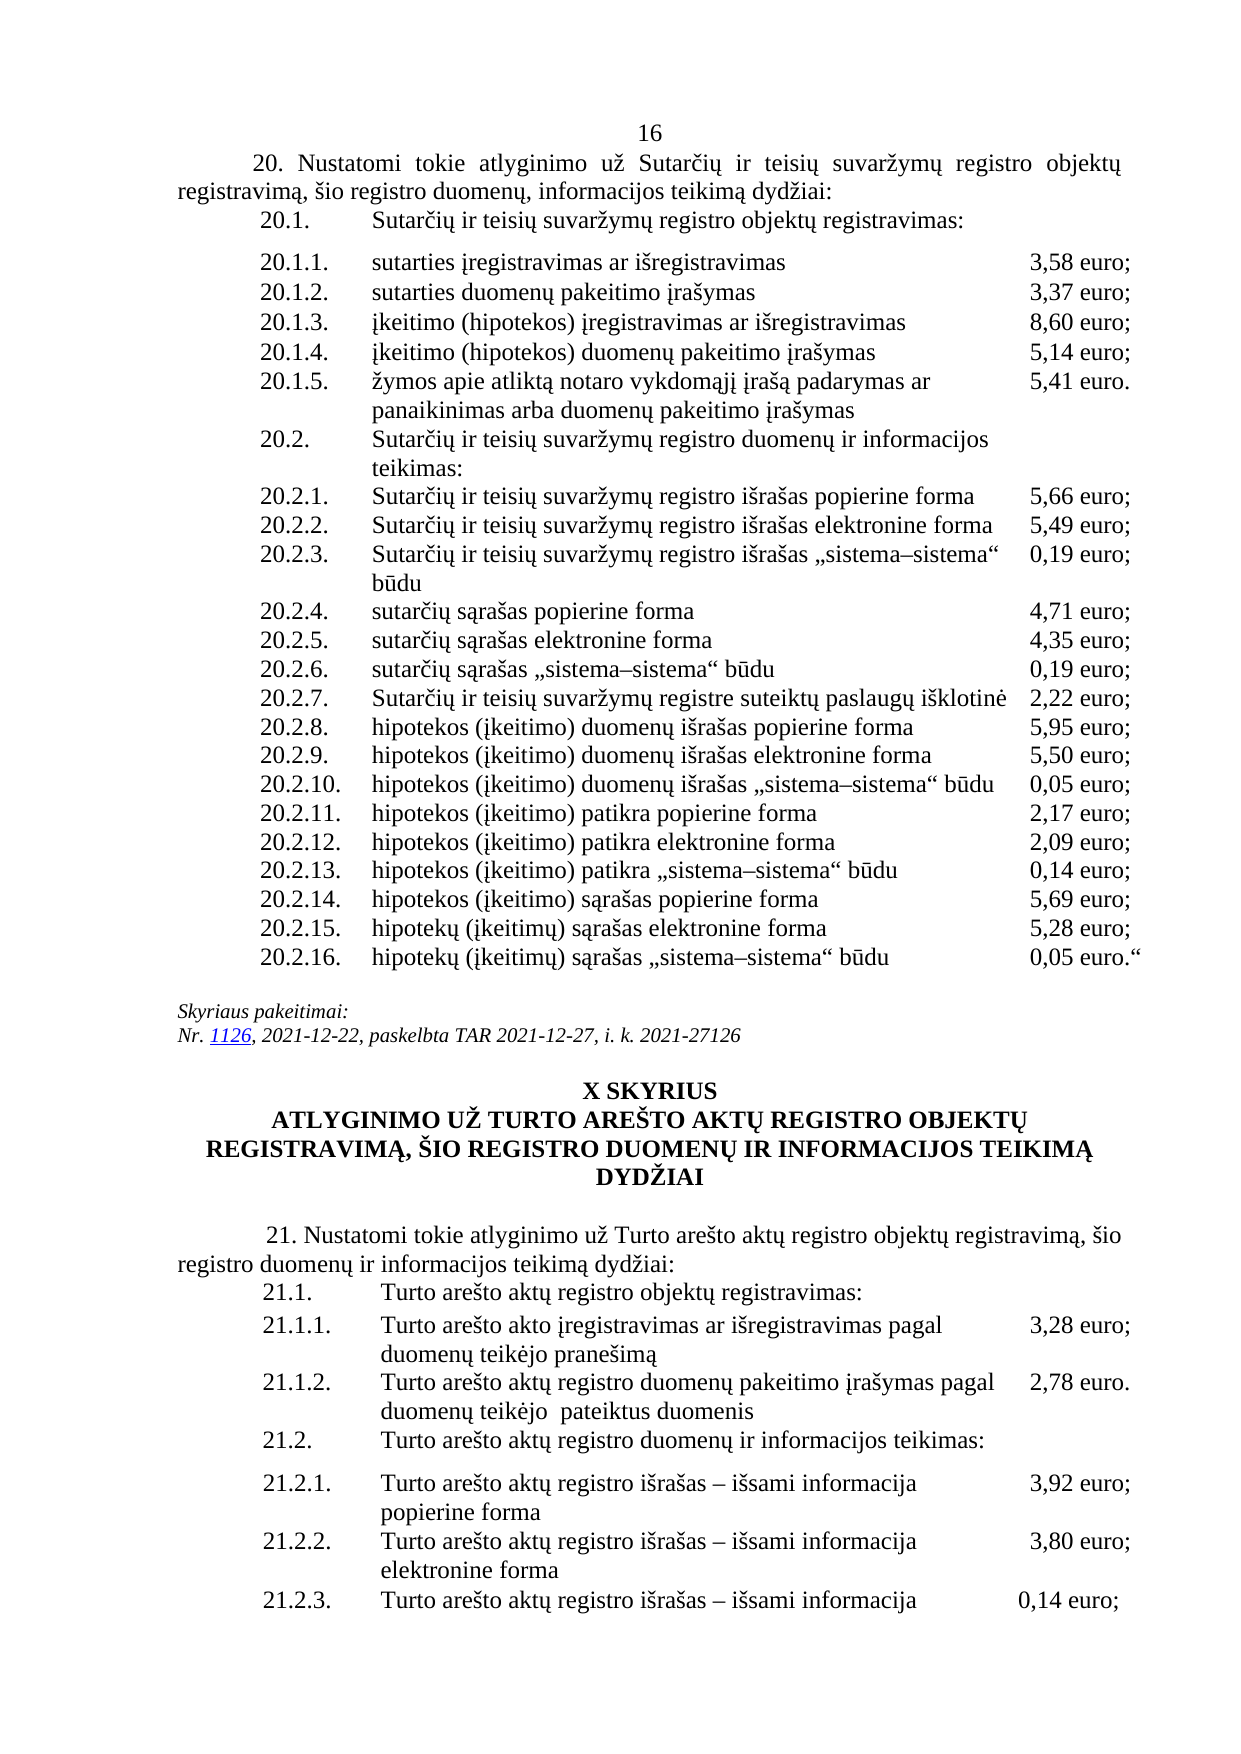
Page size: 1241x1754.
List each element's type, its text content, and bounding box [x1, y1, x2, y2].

text Atlyginimo už Turto arešto aktų registro OBJEKTŲ REGISTRAVIMĄ, ŠIO REGISTRO DUOMENŲ IR INFORMACIJOS TEIKIMĄ DYDŽIAI [177, 1105, 1122, 1191]
table_cell hipotekos (įkeitimo) patikra „sistema–sistema“ būdu [360, 856, 1018, 884]
table_cell hipotekos (įkeitimo) duomenų išrašas elektronine forma [360, 741, 1018, 769]
table_cell 5,28 euro; [1018, 913, 1166, 942]
table_cell sutarties duomenų pakeitimo įrašymas [360, 277, 1018, 307]
table_cell sutarčių sąrašas elektronine forma [360, 626, 1018, 654]
table_cell 5,66 euro; [1018, 481, 1166, 510]
table_cell 20.2.8. [242, 712, 360, 741]
table_cell žymos apie atliktą notaro vykdomąjį įrašą padarymas ar panaikinimas arba duomenų pakeitimo įrašymas [360, 366, 1018, 424]
table_cell hipotekos (įkeitimo) patikra popierine forma [360, 798, 1018, 827]
text Nr. 1126, 2021-12-22, paskelbta TAR 2021-12-27, i. k. 2021-27126 [177, 1023, 1122, 1047]
table_cell 20.2.5. [242, 626, 360, 654]
table_cell 5,41 euro. [1018, 366, 1166, 424]
text Skyriaus pakeitimai: [177, 999, 1122, 1023]
table_cell 20.2.1. [242, 481, 360, 510]
table_cell 20.2.12. [242, 827, 360, 856]
table_cell 3,58 euro; [1018, 247, 1166, 277]
table_cell 21.2.1. [251, 1469, 369, 1526]
table_cell 21.1.1. [251, 1310, 369, 1367]
text 21. Nustatomi tokie atlyginimo už Turto arešto aktų registro objektų registravimą, šio registro duomenų ir informacijos teikimą dydžiai: [177, 1220, 1122, 1277]
table_cell 3,92 euro; [1018, 1469, 1151, 1526]
table_cell 3,37 euro; [1018, 277, 1166, 307]
table_cell [1018, 424, 1166, 481]
table_header Turto arešto aktų registro objektų registravimas: [369, 1278, 1018, 1310]
table_cell hipotekų (įkeitimų) sąrašas „sistema–sistema“ būdu [360, 942, 1018, 971]
table_cell Turto arešto aktų registro duomenų ir informacijos teikimas: [369, 1425, 1018, 1468]
table_cell 20.2. [242, 424, 360, 481]
table_cell įkeitimo (hipotekos) įregistravimas ar išregistravimas [360, 307, 1018, 337]
table_cell 0,05 euro.“ [1018, 942, 1166, 971]
table_cell 8,60 euro; [1018, 307, 1166, 337]
table_cell 20.2.6. [242, 654, 360, 683]
table_cell 3,80 euro; [1018, 1526, 1151, 1585]
table_cell Turto arešto aktų registro išrašas – išsami informacija popierine forma [369, 1469, 1018, 1526]
table_cell sutarties įregistravimas ar išregistravimas [360, 247, 1018, 277]
table_cell įkeitimo (hipotekos) duomenų pakeitimo įrašymas [360, 337, 1018, 366]
table_cell 2,09 euro; [1018, 827, 1166, 856]
table_cell Sutarčių ir teisių suvaržymų registro išrašas popierine forma [360, 481, 1018, 510]
table_cell 2,17 euro; [1018, 798, 1166, 827]
table_cell Turto arešto aktų registro išrašas – išsami informacija elektronine forma [369, 1526, 1018, 1585]
table_cell 5,50 euro; [1018, 741, 1166, 769]
table_cell Turto arešto aktų registro duomenų pakeitimo įrašymas pagal duomenų teikėjo pateiktus duomenis [369, 1368, 1018, 1425]
table_cell Sutarčių ir teisių suvaržymų registro duomenų ir informacijos teikimas: [360, 424, 1018, 481]
table_cell [1018, 1425, 1151, 1468]
table_header Sutarčių ir teisių suvaržymų registro objektų registravimas: [360, 205, 1018, 247]
table_cell 20.1.4. [242, 337, 360, 366]
table_cell 20.2.3. [242, 539, 360, 596]
table_cell hipotekos (įkeitimo) duomenų išrašas popierine forma [360, 712, 1018, 741]
table_cell hipotekos (įkeitimo) sąrašas popierine forma [360, 884, 1018, 913]
table_cell Turto arešto aktų registro išrašas – išsami informacija [369, 1585, 1018, 1636]
table_cell 0,14 euro; [1018, 856, 1166, 884]
table_cell sutarčių sąrašas popierine forma [360, 596, 1018, 626]
table_cell 20.1.5. [242, 366, 360, 424]
table_cell 20.2.15. [242, 913, 360, 942]
table_cell 2,22 euro; [1018, 683, 1166, 712]
table_cell Sutarčių ir teisių suvaržymų registre suteiktų paslaugų išklotinė [360, 683, 1018, 712]
table_cell 20.2.14. [242, 884, 360, 913]
table_cell hipotekos (įkeitimo) patikra elektronine forma [360, 827, 1018, 856]
table_cell 5,69 euro; [1018, 884, 1166, 913]
table_cell Turto arešto akto įregistravimas ar išregistravimas pagal duomenų teikėjo pranešimą [369, 1310, 1018, 1367]
table_cell 3,28 euro; [1018, 1310, 1151, 1367]
table_header [1018, 1278, 1151, 1310]
table_cell 20.2.2. [242, 510, 360, 539]
table_cell 21.1.2. [251, 1368, 369, 1425]
table_cell 20.2.13. [242, 856, 360, 884]
table_cell 20.2.10. [242, 769, 360, 798]
table_cell 0,05 euro; [1018, 769, 1166, 798]
table_cell 21.2. [251, 1425, 369, 1468]
text 20. Nustatomi tokie atlyginimo už Sutarčių ir teisių suvaržymų registro objektų registravimą, šio registro duomenų, informacijos teikimą dydžiai: [177, 148, 1122, 205]
table_cell 20.1.3. [242, 307, 360, 337]
table_cell 0,19 euro; [1018, 654, 1166, 683]
table_cell 0,14 euro; [1018, 1585, 1151, 1636]
table_header 21.1. [251, 1278, 369, 1310]
table_cell 20.2.16. [242, 942, 360, 971]
table_cell hipotekų (įkeitimų) sąrašas elektronine forma [360, 913, 1018, 942]
table_cell 2,78 euro. [1018, 1368, 1151, 1425]
table_cell 4,35 euro; [1018, 626, 1166, 654]
table_cell 21.2.2. [251, 1526, 369, 1585]
table_cell Sutarčių ir teisių suvaržymų registro išrašas „sistema–sistema“ būdu [360, 539, 1018, 596]
table_cell 20.2.9. [242, 741, 360, 769]
table_cell 0,19 euro; [1018, 539, 1166, 596]
table_cell 5,95 euro; [1018, 712, 1166, 741]
table_cell 20.2.7. [242, 683, 360, 712]
table_cell 21.2.3. [251, 1585, 369, 1636]
table_cell Sutarčių ir teisių suvaržymų registro išrašas elektronine forma [360, 510, 1018, 539]
table_cell 5,14 euro; [1018, 337, 1166, 366]
table_header [1018, 205, 1166, 247]
table_header 20.1. [242, 205, 360, 247]
table_cell sutarčių sąrašas „sistema–sistema“ būdu [360, 654, 1018, 683]
table_cell hipotekos (įkeitimo) duomenų išrašas „sistema–sistema“ būdu [360, 769, 1018, 798]
table_cell 20.2.4. [242, 596, 360, 626]
table_cell 20.1.2. [242, 277, 360, 307]
text X SKYRIUS [177, 1076, 1122, 1105]
table_cell 4,71 euro; [1018, 596, 1166, 626]
table_cell 20.2.11. [242, 798, 360, 827]
table_cell 5,49 euro; [1018, 510, 1166, 539]
table_cell 20.1.1. [242, 247, 360, 277]
